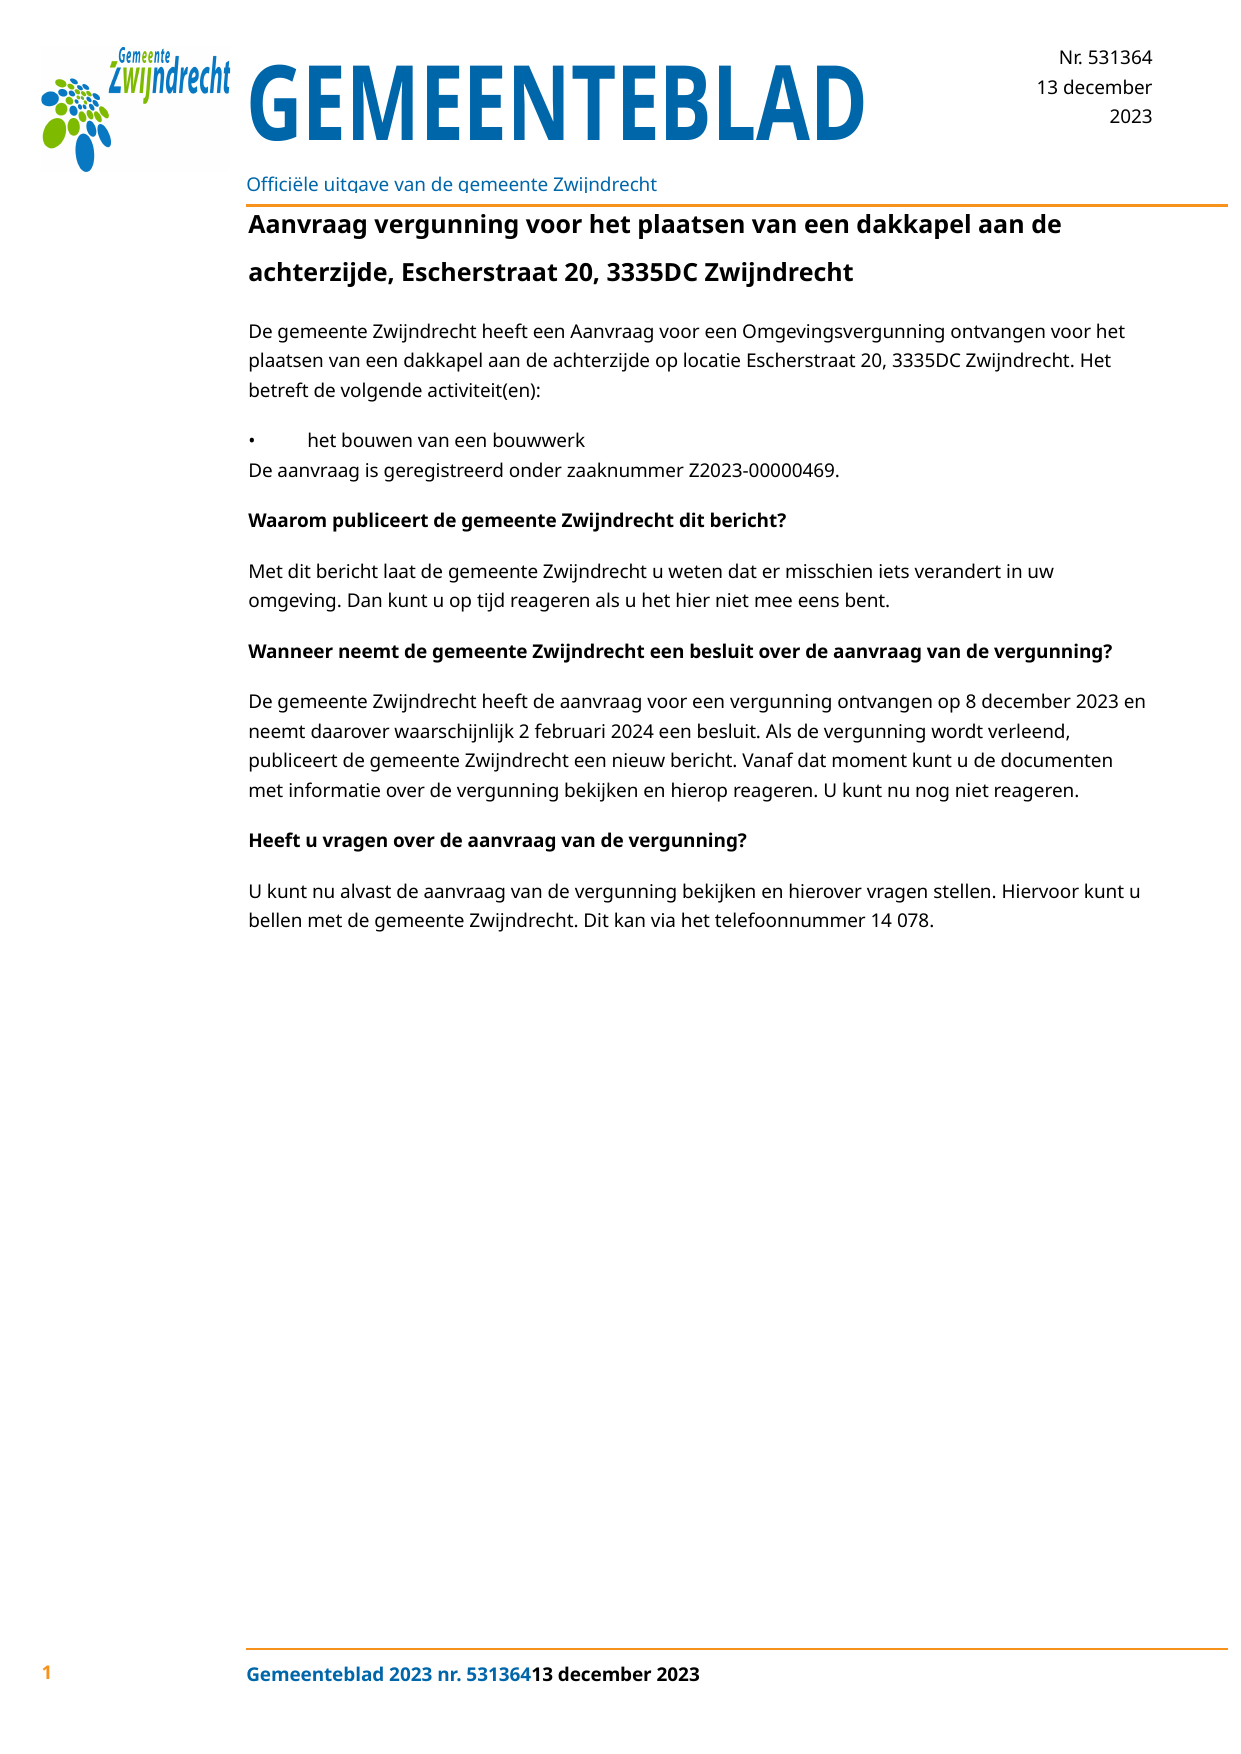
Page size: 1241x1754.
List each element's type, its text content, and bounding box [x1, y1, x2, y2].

text Met dit bericht laat de gemeente Zwijndrecht u weten dat er misschien iets verandert in uw omgeving. Dan kunt u op tijd reageren als u het hier niet mee eens bent. [248, 558, 1152, 613]
text De gemeente Zwijndrecht heeft een Aanvraag voor een Omgevingsvergunning ontvangen voor het plaatsen van een dakkapel aan de achterzijde op locatie Escherstraat 20, 3335DC Zwijndrecht. Het betreft de volgende activiteit(en): [248, 318, 1152, 403]
picture [41, 47, 231, 172]
text Waarom publiceert de gemeente Zwijndrecht dit bericht? [248, 507, 1152, 533]
text Heeft u vragen over de aanvraag van de vergunning? [248, 827, 1152, 853]
list het bouwen van een bouwwerk [248, 427, 1152, 453]
text De gemeente Zwijndrecht heeft de aanvraag voor een vergunning ontvangen op 8 december 2023 en neemt daarover waarschijnlijk 2 februari 2024 een besluit. Als de vergunning wordt verleend, publiceert de gemeente Zwijndrecht een nieuw bericht. Vanaf dat moment kunt u de documenten met informatie over de vergunning bekijken en hierop reageren. U kunt nu nog niet reageren. [248, 688, 1152, 803]
text U kunt nu alvast de aanvraag van de vergunning bekijken en hierover vragen stellen. Hiervoor kunt u bellen met de gemeente Zwijndrecht. Dit kan via het telefoonnummer 14 078. [248, 878, 1152, 933]
text De aanvraag is geregistreerd onder zaaknummer Z2023-00000469. [248, 457, 1152, 483]
text Aanvraag vergunning voor het plaatsen van een dakkapel aan de achterzijde, Escherstraat 20, 3335DC Zwijndrecht [248, 207, 1152, 288]
text Wanneer neemt de gemeente Zwijndrecht een besluit over de aanvraag van de vergunning? [248, 638, 1152, 664]
